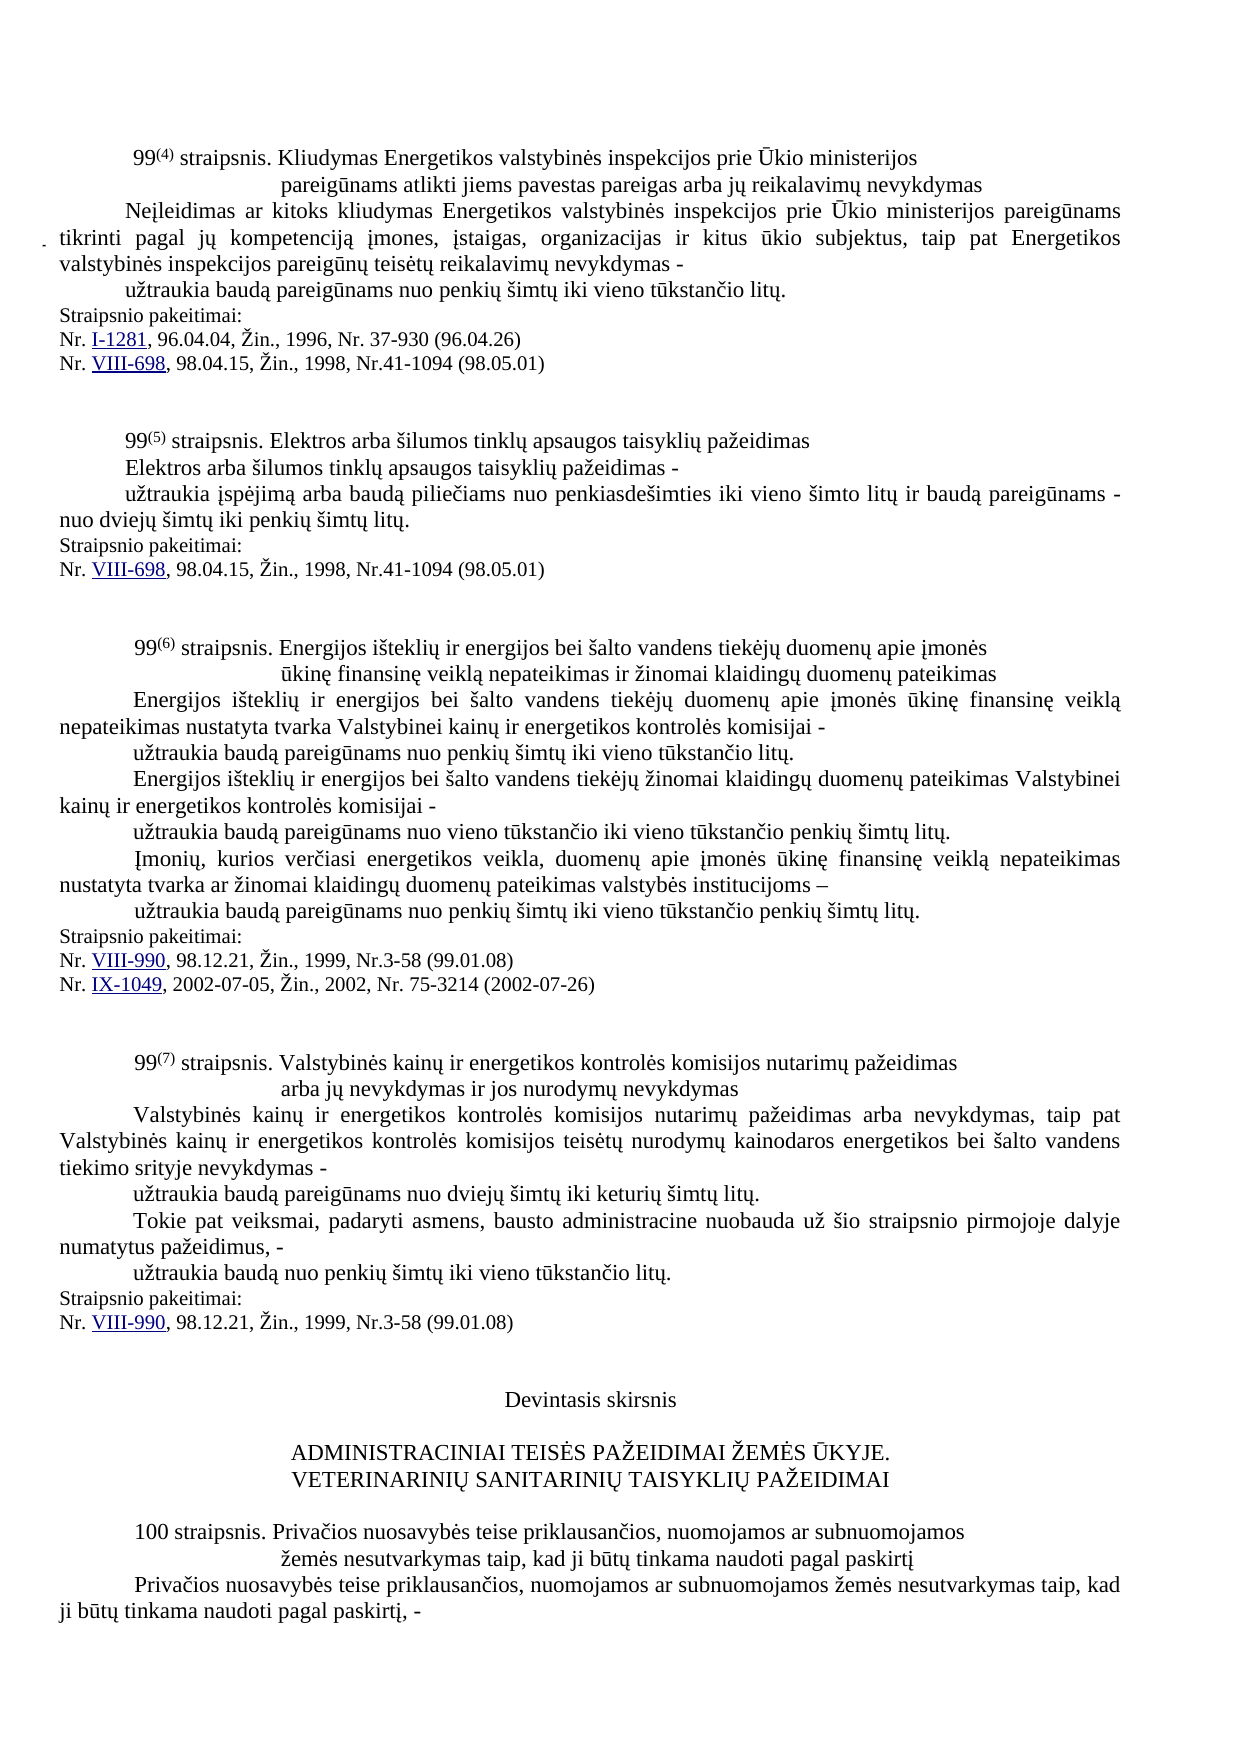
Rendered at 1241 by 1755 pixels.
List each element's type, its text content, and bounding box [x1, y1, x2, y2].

text Straipsnio pakeitimai: [59, 533, 1122, 557]
text Straipsnio pakeitimai: [59, 924, 1122, 948]
text Valstybinės kainų ir energetikos kontrolės komisijos nutarimų pažeidimas arba nevykdymas, taip pat Valstybinės kainų ir energetikos kontrolės komisijos teisėtų nurodymų kainodaros energetikos bei šalto vandens tiekimo srityje nevykdymas - [59, 1101, 1122, 1180]
text Energijos išteklių ir energijos bei šalto vandens tiekėjų duomenų apie įmonės ūkinę finansinę veiklą nepateikimas nustatyta tvarka Valstybinei kainų ir energetikos kontrolės komisijai - [59, 686, 1122, 739]
text Devintasis skirsnis [59, 1387, 1122, 1413]
text ūkinę finansinę veiklą nepateikimas ir žinomai klaidingų duomenų pateikimas [281, 660, 1122, 686]
text ADMINISTRACINIAI TEISĖS PAŽEIDIMAI ŽEMĖS ŪKYJE. [59, 1439, 1122, 1466]
text Straipsnio pakeitimai: [59, 303, 1122, 327]
text užtraukia baudą pareigūnams nuo penkių šimtų iki vieno tūkstančio litų. [59, 739, 1122, 766]
text 99(7) straipsnis. Valstybinės kainų ir energetikos kontrolės komisijos nutarimų pažeidimas [134, 1048, 1122, 1075]
text 99(5) straipsnis. Elektros arba šilumos tinklų apsaugos taisyklių pažeidimas [59, 427, 1122, 454]
text užtraukia baudą pareigūnams nuo vieno tūkstančio iki vieno tūkstančio penkių šimtų litų. [59, 818, 1122, 844]
text Nr. I-1281, 96.04.04, Žin., 1996, Nr. 37-930 (96.04.26) [59, 327, 1122, 351]
text Nr. VIII-698, 98.04.15, Žin., 1998, Nr.41-1094 (98.05.01) [59, 557, 1122, 581]
text pareigūnams atlikti jiems pavestas pareigas arba jų reikalavimų nevykdymas [281, 171, 1122, 197]
text Nr. VIII-990, 98.12.21, Žin., 1999, Nr.3-58 (99.01.08) [59, 1310, 1122, 1334]
text užtraukia baudą pareigūnams nuo penkių šimtų iki vieno tūkstančio penkių šimtų litų. [59, 897, 1122, 924]
text Nr. VIII-698, 98.04.15, Žin., 1998, Nr.41-1094 (98.05.01) [59, 351, 1122, 375]
text Privačios nuosavybės teise priklausančios, nuomojamos ar subnuomojamos žemės nesutvarkymas taip, kad ji būtų tinkama naudoti pagal paskirtį, - [59, 1571, 1122, 1624]
text 99(4) straipsnis. Kliudymas Energetikos valstybinės inspekcijos prie Ūkio ministerijos [133, 144, 1122, 171]
text Tokie pat veiksmai, padaryti asmens, bausto administracine nuobauda už šio straipsnio pirmojoje dalyje numatytus pažeidimus, - [59, 1207, 1122, 1259]
text užtraukia įspėjimą arba baudą piliečiams nuo penkiasdešimties iki vieno šimto litų ir baudą pareigūnams - nuo dviejų šimtų iki penkių šimtų litų. [59, 480, 1122, 533]
text Įmonių, kurios verčiasi energetikos veikla, duomenų apie įmonės ūkinę finansinę veiklą nepateikimas nustatyta tvarka ar žinomai klaidingų duomenų pateikimas valstybės institucijoms – [59, 844, 1122, 897]
text VETERINARINIŲ SANITARINIŲ TAISYKLIŲ PAŽEIDIMAI [59, 1466, 1122, 1492]
text Nr. VIII-990, 98.12.21, Žin., 1999, Nr.3-58 (99.01.08) [59, 948, 1122, 972]
text arba jų nevykdymas ir jos nurodymų nevykdymas [281, 1075, 1122, 1101]
text Energijos išteklių ir energijos bei šalto vandens tiekėjų žinomai klaidingų duomenų pateikimas Valstybinei kainų ir energetikos kontrolės komisijai - [59, 766, 1122, 818]
text Elektros arba šilumos tinklų apsaugos taisyklių pažeidimas - [59, 454, 1122, 480]
text Nr. IX-1049, 2002-07-05, Žin., 2002, Nr. 75-3214 (2002-07-26) [59, 972, 1122, 996]
text užtraukia baudą pareigūnams nuo penkių šimtų iki vieno tūkstančio litų. [59, 276, 1122, 303]
text 100 straipsnis. Privačios nuosavybės teise priklausančios, nuomojamos ar subnuomojamos [134, 1518, 1122, 1545]
text žemės nesutvarkymas taip, kad ji būtų tinkama naudoti pagal paskirtį [281, 1545, 1122, 1571]
text užtraukia baudą pareigūnams nuo dviejų šimtų iki keturių šimtų litų. [59, 1180, 1122, 1207]
text Neįleidimas ar kitoks kliudymas Energetikos valstybinės inspekcijos prie Ūkio ministerijos pareigūnams tikrinti pagal jų kompetenciją įmones, įstaigas, organizacijas ir kitus ūkio subjektus, taip pat Energetikos valstybinės inspekcijos pareigūnų teisėtų reikalavimų nevykdymas - [59, 197, 1122, 276]
text 99(6) straipsnis. Energijos išteklių ir energijos bei šalto vandens tiekėjų duomenų apie įmonės [134, 634, 1122, 660]
text užtraukia baudą nuo penkių šimtų iki vieno tūkstančio litų. [59, 1259, 1122, 1286]
text Straipsnio pakeitimai: [59, 1286, 1122, 1310]
